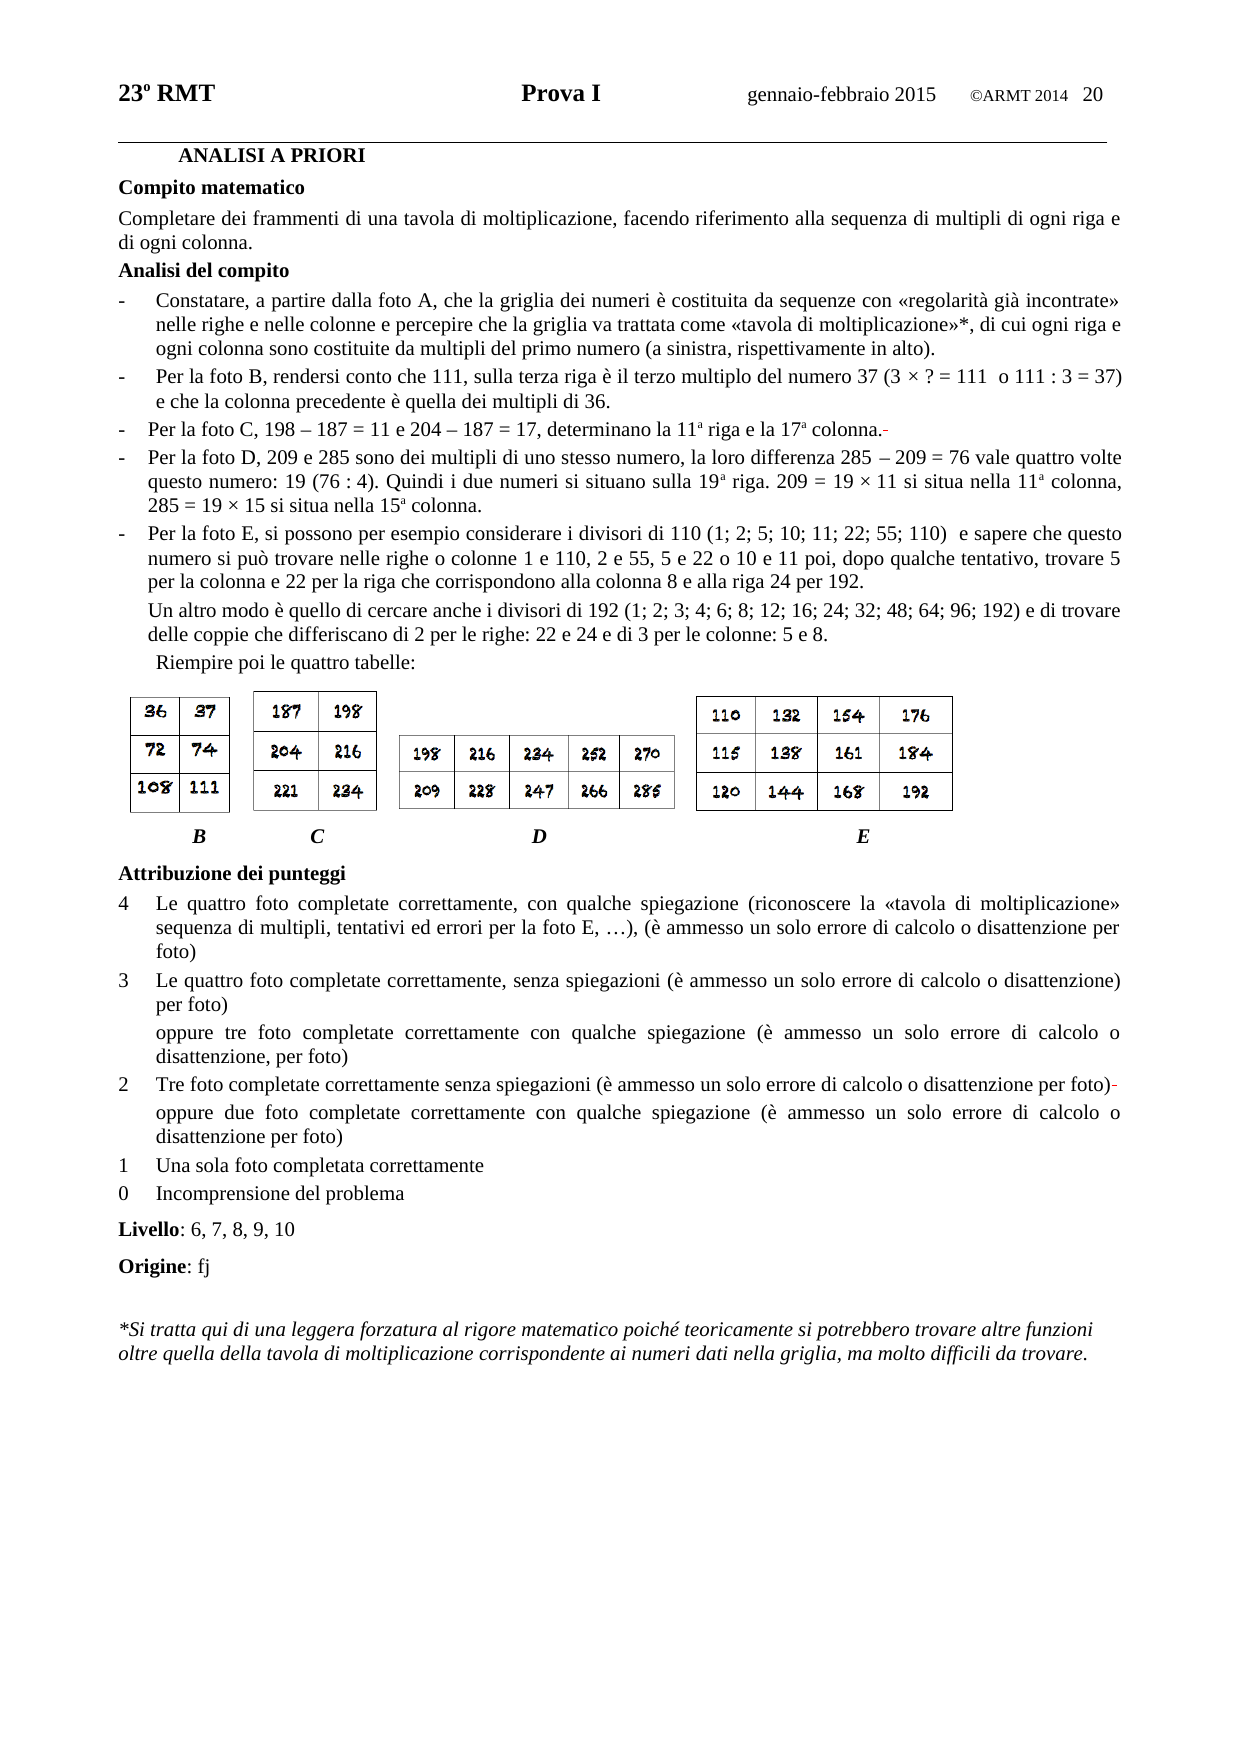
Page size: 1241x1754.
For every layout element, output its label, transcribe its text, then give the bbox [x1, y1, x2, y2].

text B C D E [118, 824, 1122, 848]
text Completare dei frammenti di una tavola di moltiplicazione, facendo riferimento alla sequenza di multipli di ogni riga e di ogni colonna. [118, 206, 1122, 254]
picture [393, 725, 684, 819]
text oppure due foto completate correttamente con qualche spiegazione (è ammesso un solo errore di calcolo o disattenzione per foto) [118, 1100, 1122, 1148]
text Un altro modo è quello di cercare anche i divisori di 192 (1; 2; 3; 4; 6; 8; 12; 16; 24; 32; 48; 64; 96; 192) e di trovare delle coppie che differiscano di 2 per le righe: 22 e 24 e di 3 per le colonne: 5 e 8. [118, 598, 1122, 646]
text - Per la foto B, rendersi conto che 111, sulla terza riga è il terzo multiplo del numero 37 (3 × ? = 111 o 111 : 3 = 37) e che la colonna precedente è quella dei multipli di 36. [118, 364, 1122, 413]
text oppure tre foto completate correttamente con qualche spiegazione (è ammesso un solo errore di calcolo o disattenzione, per foto) [118, 1020, 1122, 1068]
subtitle analISI a priori [118, 143, 1122, 167]
picture [686, 679, 961, 819]
subtitle Attribuzione dei punteggi [118, 861, 1122, 885]
picture [246, 686, 391, 819]
text *Si tratta qui di una leggera forzatura al rigore matematico poiché teoricamente si potrebbero trovare altre funzioni oltre quella della tavola di moltiplicazione corrispondente ai numeri dati nella griglia, ma molto difficili da trovare. [118, 1317, 1122, 1365]
text - Per la foto E, si possono per esempio considerare i divisori di 110 (1; 2; 5; 10; 11; 22; 55; 110) e sapere che questo numero si può trovare nelle righe o colonne 1 e 110, 2 e 55, 5 e 22 o 10 e 11 poi, dopo qualche tentativo, trovare 5 per la colonna e 22 per la riga che corrispondono alla colonna 8 e alla riga 24 per 192. [118, 521, 1122, 593]
subtitle Analisi del compito [118, 258, 1122, 282]
text 3 Le quattro foto completate correttamente, senza spiegazioni (è ammesso un solo errore di calcolo o disattenzione) per foto) [118, 967, 1122, 1016]
picture [119, 685, 244, 819]
text 0 Incomprensione del problema [118, 1181, 1122, 1205]
text - Per la foto C, 198 – 187 = 11 e 204 – 187 = 17, determinano la 11a riga e la 17a colonna. [118, 417, 1122, 441]
text 1 Una sola foto completata correttamente [118, 1153, 1122, 1177]
text Riempire poi le quattro tabelle: [118, 650, 1122, 674]
subtitle Compito matematico [118, 175, 1122, 199]
subtitle Origine: fj [118, 1254, 1122, 1278]
text - Per la foto D, 209 e 285 sono dei multipli di uno stesso numero, la loro differenza 285 – 209 = 76 vale quattro volte questo numero: 19 (76 : 4). Quindi i due numeri si situano sulla 19a riga. 209 = 19 × 11 si situa nella 11a colonna, 285 = 19 × 15 si situa nella 15a colonna. [118, 445, 1122, 517]
subtitle Livello: 6, 7, 8, 9, 10 [118, 1217, 1122, 1241]
text 4 Le quattro foto completate correttamente, con qualche spiegazione (riconoscere la «tavola di moltiplicazione» sequenza di multipli, tentativi ed errori per la foto E, …), (è ammesso un solo errore di calcolo o disattenzione per foto) [118, 891, 1122, 963]
text - Constatare, a partire dalla foto A, che la griglia dei numeri è costituita da sequenze con «regolarità già incontrate» nelle righe e nelle colonne e percepire che la griglia va trattata come «tavola di moltiplicazione»*, di cui ogni riga e ogni colonna sono costituite da multipli del primo numero (a sinistra, rispettivamente in alto). [118, 288, 1122, 360]
text 2 Tre foto completate correttamente senza spiegazioni (è ammesso un solo errore di calcolo o disattenzione per foto) [118, 1072, 1122, 1096]
